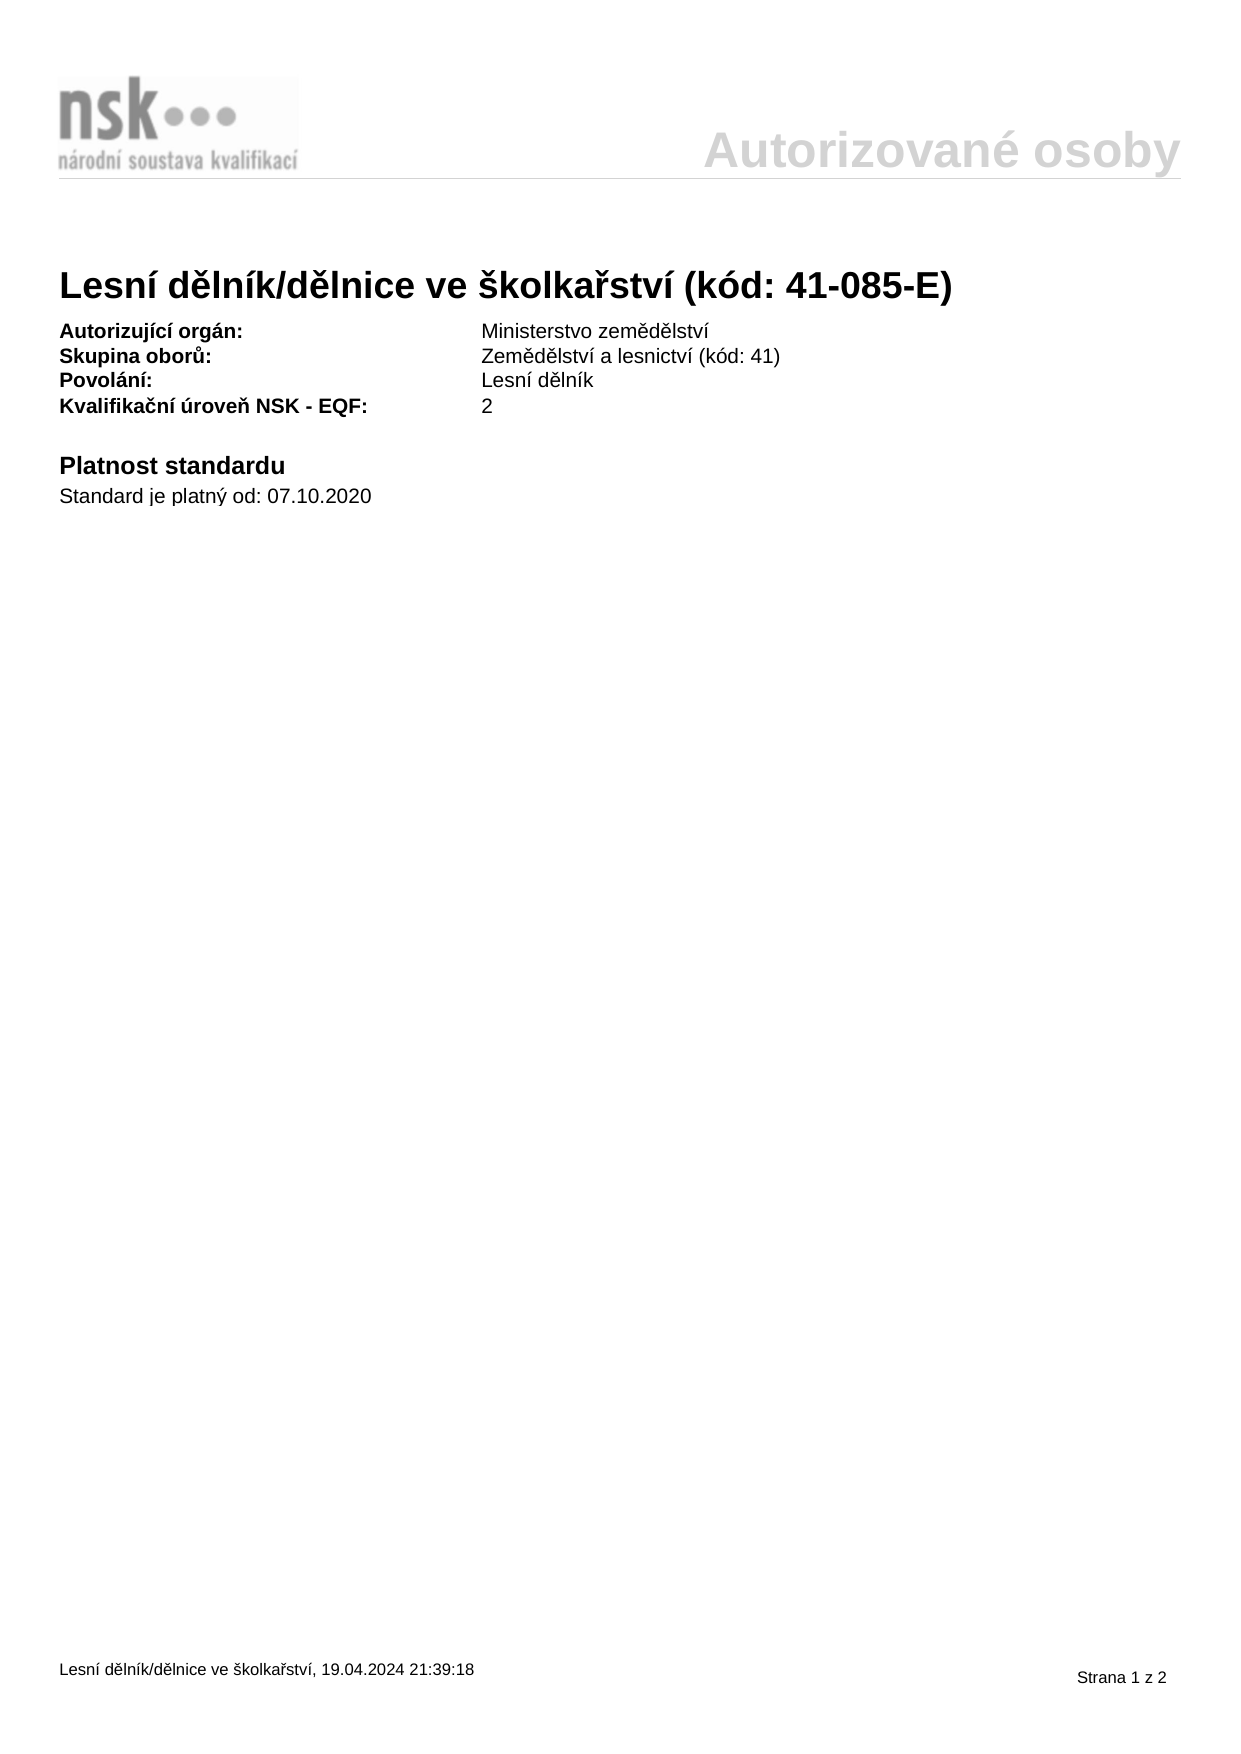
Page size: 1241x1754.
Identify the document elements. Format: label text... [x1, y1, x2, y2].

table_cell [618, 1106, 626, 1383]
table_cell [1167, 506, 1181, 806]
table_cell [59, 172, 119, 178]
table_cell [119, 1384, 481, 1659]
table_cell Skupina oborů: [59, 344, 481, 368]
table_cell Ministerstvo zemědělství [481, 319, 1181, 344]
table_cell [1167, 806, 1181, 1106]
table_header Autorizované osoby [626, 59, 1181, 178]
table_cell [626, 196, 860, 224]
table_cell [59, 1384, 119, 1659]
table_cell [119, 172, 481, 178]
table_cell [481, 806, 617, 1106]
table_cell Povolání: [59, 368, 481, 392]
table_cell [119, 196, 481, 224]
table_cell [886, 1384, 1167, 1659]
table_cell Lesní dělník [481, 368, 1181, 393]
table_cell [626, 806, 860, 1106]
table_cell [886, 418, 1167, 447]
table_cell [119, 806, 481, 1106]
table_cell Strana 1 z 2 [860, 1660, 1167, 1696]
table_cell [481, 1384, 617, 1659]
table_cell [59, 1106, 119, 1383]
table_cell [886, 506, 1167, 806]
table_cell [1167, 1660, 1181, 1696]
table_cell [626, 1106, 860, 1383]
table_cell Zemědělství a lesnictví (kód: 41) [481, 344, 1181, 368]
table_cell [626, 506, 860, 806]
table_cell [1167, 1384, 1181, 1659]
table_cell [119, 307, 481, 319]
table_cell Kvalifikační úroveň NSK - EQF: [59, 394, 481, 417]
table_cell [481, 1106, 617, 1383]
table_cell [481, 506, 617, 806]
table_cell [886, 307, 1167, 319]
table_cell [481, 307, 617, 319]
table_cell [59, 196, 119, 224]
table_cell [481, 418, 617, 447]
table_cell [860, 196, 886, 224]
table_cell [119, 418, 481, 447]
table_cell [481, 172, 617, 178]
table_cell [59, 307, 119, 319]
table_cell [626, 1384, 860, 1659]
table_cell [618, 418, 626, 447]
table_cell [860, 418, 886, 447]
table_header [619, 59, 626, 172]
table_cell [59, 506, 119, 806]
table_cell [860, 506, 886, 806]
table_cell [626, 307, 860, 319]
table_cell [1167, 1106, 1181, 1383]
table_cell [618, 1384, 626, 1659]
table_cell [618, 506, 626, 806]
table_cell Standard je platný od: 07.10.2020 [59, 484, 1181, 506]
table_cell [618, 806, 626, 1106]
table_cell [860, 307, 886, 319]
table_cell [1167, 418, 1181, 447]
table_cell 2 [481, 394, 1181, 417]
table_cell [481, 196, 617, 224]
table_cell [59, 806, 119, 1106]
table_cell [1167, 196, 1181, 224]
table_cell [860, 1384, 886, 1659]
table_cell Platnost standardu [59, 448, 1181, 483]
table_cell [618, 196, 626, 224]
table_cell [886, 1106, 1167, 1383]
table_cell [59, 418, 119, 447]
picture [57, 59, 619, 172]
table_cell Lesní dělník/dělnice ve školkařství (kód: 41-085-E) [59, 224, 1181, 307]
table_cell [59, 179, 1181, 196]
table_cell [886, 196, 1167, 224]
table_cell Autorizující orgán: [59, 319, 481, 343]
table_cell Lesní dělník/dělnice ve školkařství, 19.04.2024 21:39:18 [59, 1660, 860, 1696]
table_cell [119, 506, 481, 806]
table_cell [618, 307, 626, 319]
table_cell [860, 806, 886, 1106]
table_cell [626, 418, 860, 447]
table_cell [886, 806, 1167, 1106]
table_cell [1167, 307, 1181, 319]
table_cell [119, 1106, 481, 1383]
table_cell [618, 172, 626, 178]
table_cell [860, 1106, 886, 1383]
